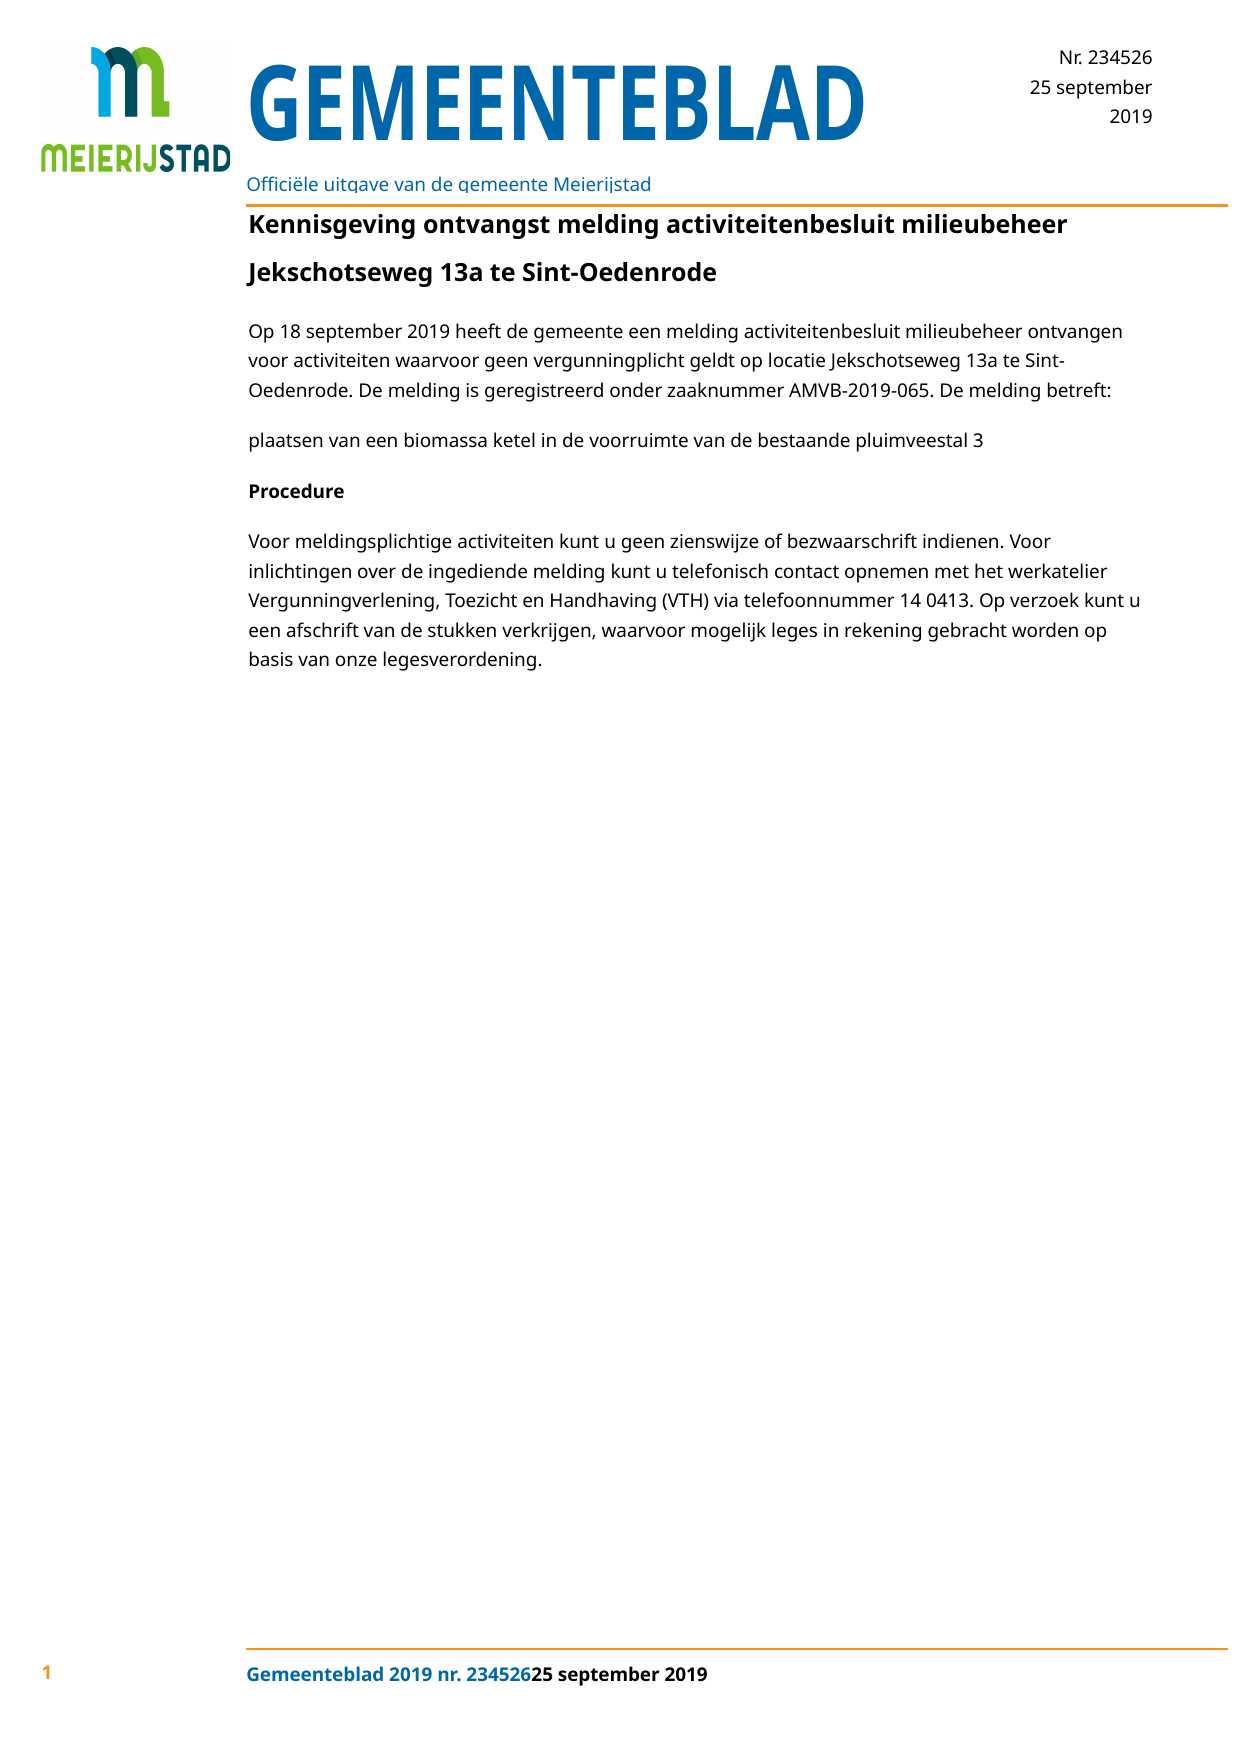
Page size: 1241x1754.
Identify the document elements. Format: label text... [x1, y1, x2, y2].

text plaatsen van een biomassa ketel in de voorruimte van de bestaande pluimveestal 3 [248, 427, 1152, 453]
text Procedure [248, 478, 1152, 504]
text Op 18 september 2019 heeft de gemeente een melding activiteitenbesluit milieubeheer ontvangen voor activiteiten waarvoor geen vergunningplicht geldt op locatie Jekschotseweg 13a te Sint-Oedenrode. De melding is geregistreerd onder zaaknummer AMVB-2019-065. De melding betreft: [248, 318, 1152, 403]
picture [41, 47, 231, 172]
text Voor meldingsplichtige activiteiten kunt u geen zienswijze of bezwaarschrift indienen. Voor inlichtingen over de ingediende melding kunt u telefonisch contact opnemen met het werkatelier Vergunningverlening, Toezicht en Handhaving (VTH) via telefoonnummer 14 0413. Op verzoek kunt u een afschrift van de stukken verkrijgen, waarvoor mogelijk leges in rekening gebracht worden op basis van onze legesverordening. [248, 528, 1152, 672]
text Kennisgeving ontvangst melding activiteitenbesluit milieubeheer Jekschotseweg 13a te Sint-Oedenrode [248, 207, 1152, 288]
